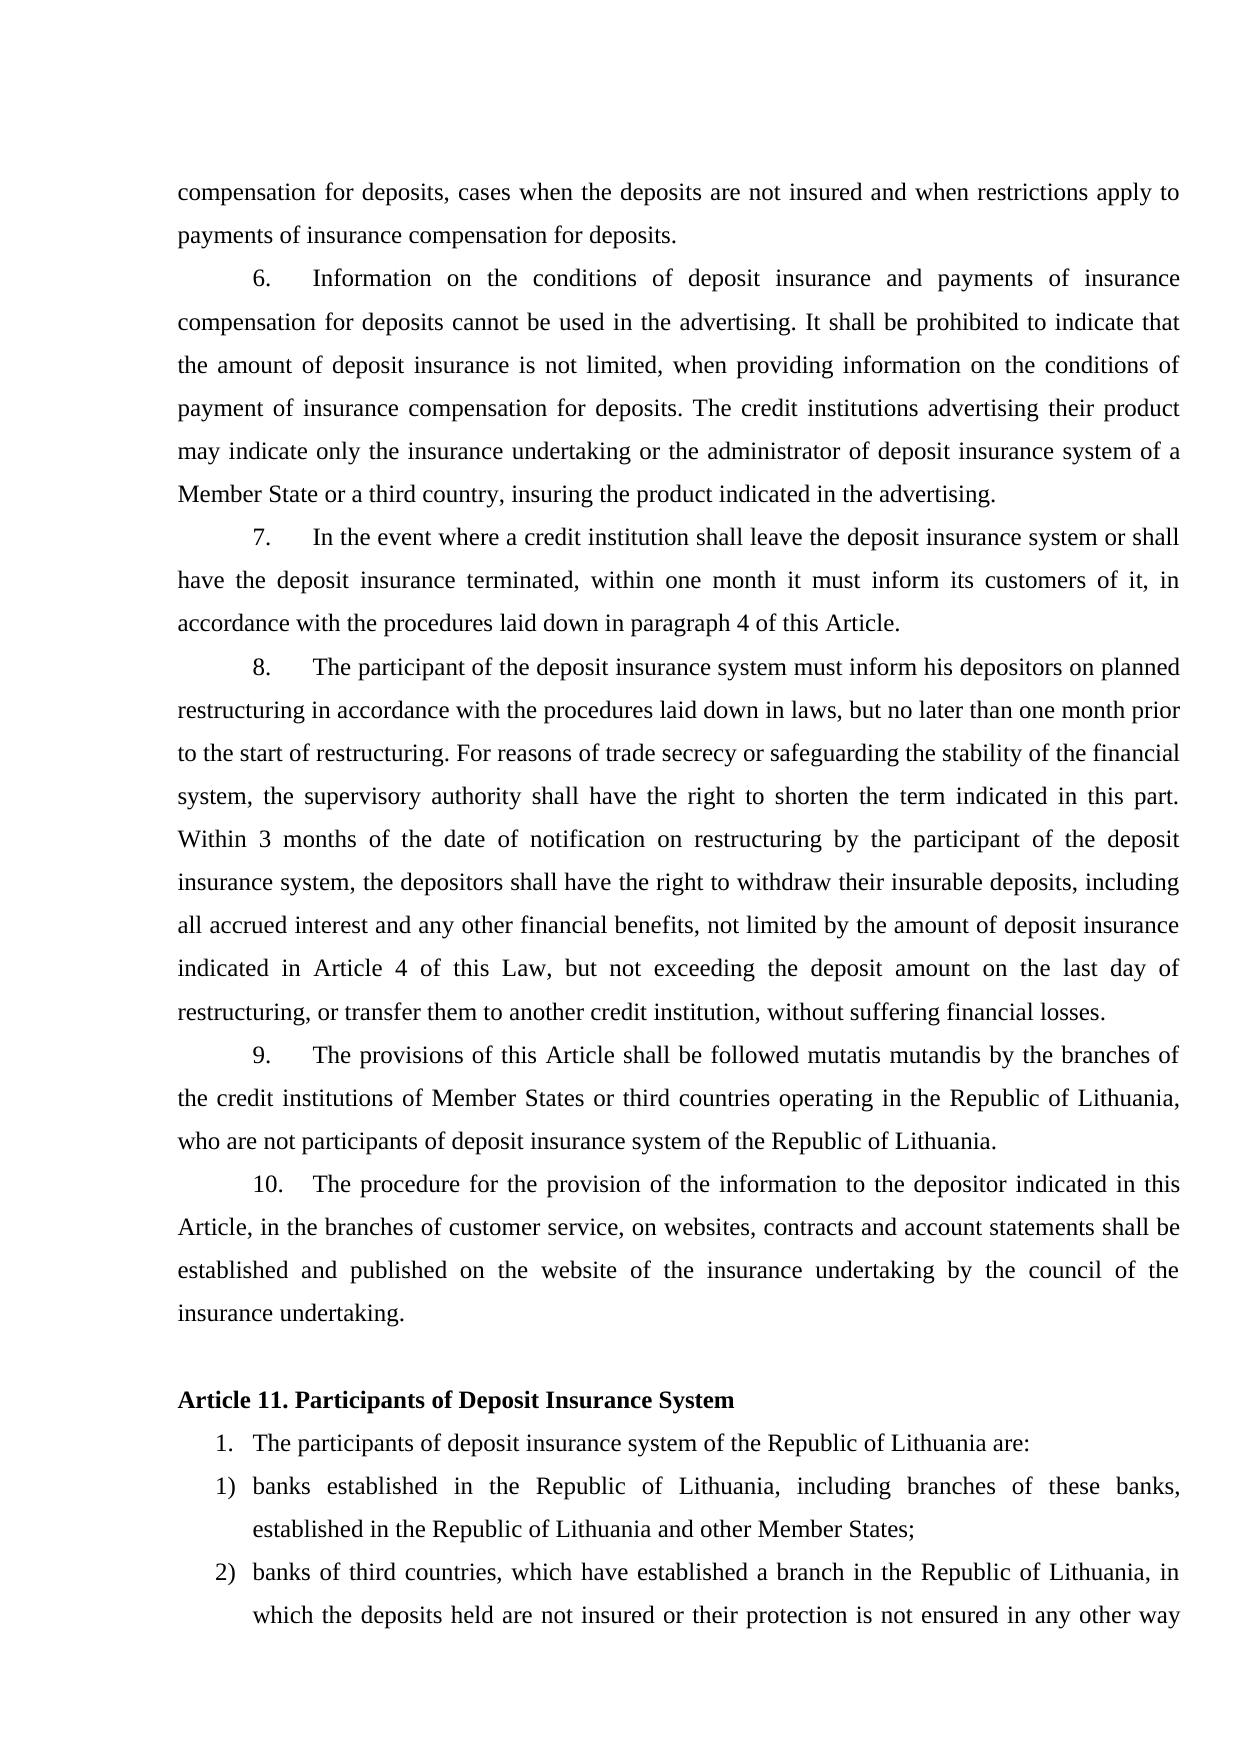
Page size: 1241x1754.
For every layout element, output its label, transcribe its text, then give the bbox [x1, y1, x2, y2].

text compensation for deposits, cases when the deposits are not insured and when restrictions apply to payments of insurance compensation for deposits. [177, 177, 1181, 249]
text Article 11. Participants of Deposit Insurance System [177, 1385, 1181, 1413]
text 8. The participant of the deposit insurance system must inform his depositors on planned restructuring in accordance with the procedures laid down in laws, but no later than one month prior to the start of restructuring. For reasons of trade secrecy or safeguarding the stability of the financial system, the supervisory authority shall have the right to shorten the term indicated in this part. Within 3 months of the date of notification on restructuring by the participant of the deposit insurance system, the depositors shall have the right to withdraw their insurable deposits, including all accrued interest and any other financial benefits, not limited by the amount of deposit insurance indicated in Article 4 of this Law, but not exceeding the deposit amount on the last day of restructuring, or transfer them to another credit institution, without suffering financial losses. [177, 652, 1181, 1025]
text 2) banks of third countries, which have established a branch in the Republic of Lithuania, in which the deposits held are not insured or their protection is not ensured in any other way [215, 1557, 1181, 1629]
text 1. The participants of deposit insurance system of the Republic of Lithuania are: [215, 1428, 1181, 1457]
text 9. The provisions of this Article shall be followed mutatis mutandis by the branches of the credit institutions of Member States or third countries operating in the Republic of Lithuania, who are not participants of deposit insurance system of the Republic of Lithuania. [177, 1040, 1181, 1155]
text 1) banks established in the Republic of Lithuania, including branches of these banks, established in the Republic of Lithuania and other Member States; [215, 1471, 1181, 1543]
text 7. In the event where a credit institution shall leave the deposit insurance system or shall have the deposit insurance terminated, within one month it must inform its customers of it, in accordance with the procedures laid down in paragraph 4 of this Article. [177, 522, 1181, 637]
text 10. The procedure for the provision of the information to the depositor indicated in this Article, in the branches of customer service, on websites, contracts and account statements shall be established and published on the website of the insurance undertaking by the council of the insurance undertaking. [177, 1169, 1181, 1327]
text 6. Information on the conditions of deposit insurance and payments of insurance compensation for deposits cannot be used in the advertising. It shall be prohibited to indicate that the amount of deposit insurance is not limited, when providing information on the conditions of payment of insurance compensation for deposits. The credit institutions advertising their product may indicate only the insurance undertaking or the administrator of deposit insurance system of a Member State or a third country, insuring the product indicated in the advertising. [177, 263, 1181, 508]
